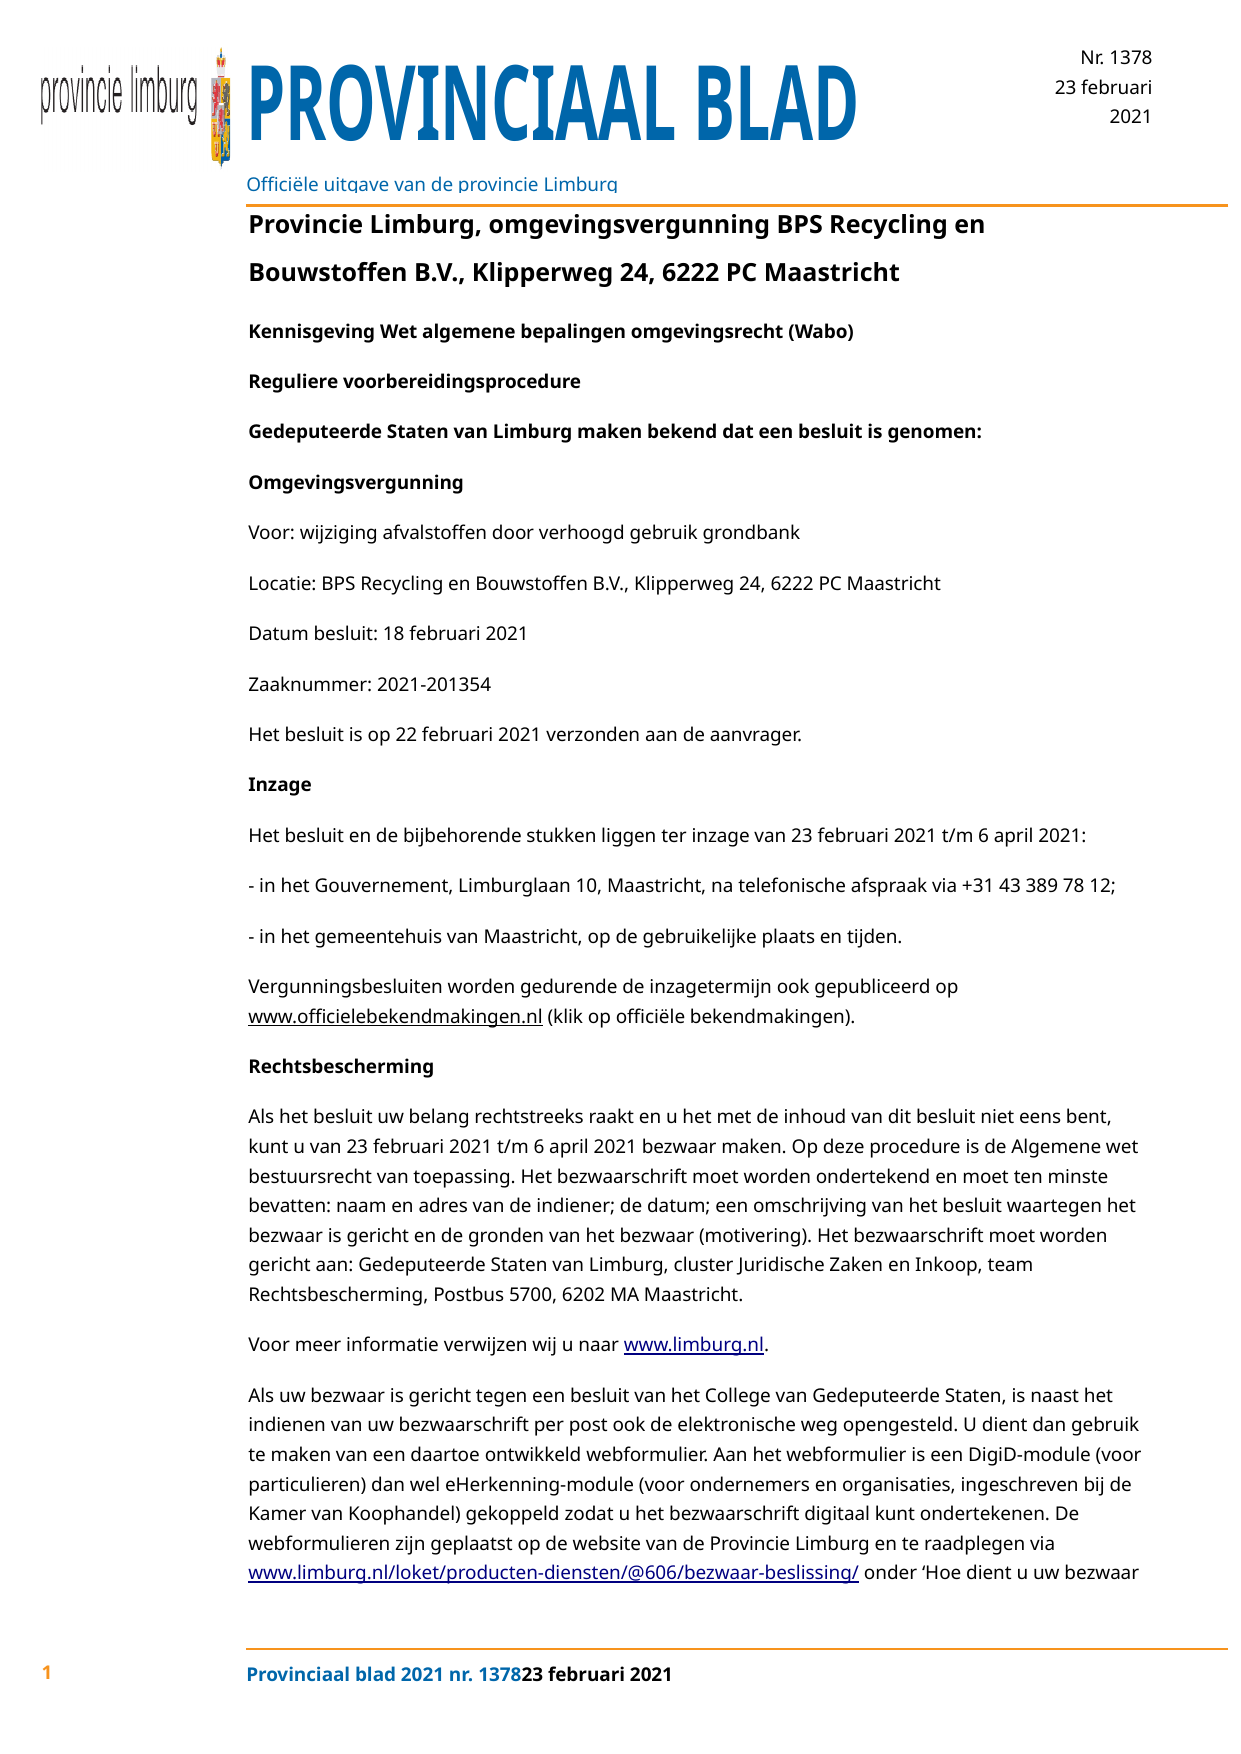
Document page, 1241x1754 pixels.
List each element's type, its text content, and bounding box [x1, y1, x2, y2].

text Het besluit en de bijbehorende stukken liggen ter inzage van 23 februari 2021 t/m 6 april 2021: [248, 822, 1152, 848]
text Als uw bezwaar is gericht tegen een besluit van het College van Gedeputeerde Staten, is naast het indienen van uw bezwaarschrift per post ook de elektronische weg opengesteld. U dient dan gebruik te maken van een daartoe ontwikkeld webformulier. Aan het webformulier is een DigiD-module (voor particulieren) dan wel eHerkenning-module (voor ondernemers en organisaties, ingeschreven bij de Kamer van Koophandel) gekoppeld zodat u het bezwaarschrift digitaal kunt ondertekenen. De webformulieren zijn geplaatst op de website van de Provincie Limburg en te raadplegen via www.limburg.nl/loket/producten-diensten/@606/bezwaar-beslissing/ onder ‘Hoe dient u uw bezwaar [248, 1382, 1152, 1585]
text Het besluit is op 22 februari 2021 verzonden aan de aanvrager. [248, 721, 1152, 747]
text Datum besluit: 18 februari 2021 [248, 620, 1152, 646]
text Inzage [248, 772, 1152, 797]
text Provincie Limburg, omgevingsvergunning BPS Recycling en Bouwstoffen B.V., Klipperweg 24, 6222 PC Maastricht [248, 207, 1152, 288]
text Reguliere voorbereidingsprocedure [248, 368, 1152, 394]
text Gedeputeerde Staten van Limburg maken bekend dat een besluit is genomen: [248, 419, 1152, 444]
text Vergunningsbesluiten worden gedurende de inzagetermijn ook gepubliceerd op www.officielebekendmakingen.nl (klik op officiële bekendmakingen). [248, 973, 1152, 1029]
text Voor: wijziging afvalstoffen door verhoogd gebruik grondbank [248, 519, 1152, 545]
text Zaaknummer: 2021-201354 [248, 671, 1152, 697]
text Voor meer informatie verwijzen wij u naar www.limburg.nl. [248, 1332, 1152, 1357]
text Omgevingsvergunning [248, 469, 1152, 495]
text - in het gemeentehuis van Maastricht, op de gebruikelijke plaats en tijden. [248, 923, 1152, 949]
text - in het Gouvernement, Limburglaan 10, Maastricht, na telefonische afspraak via +31 43 389 78 12; [248, 872, 1152, 898]
text Als het besluit uw belang rechtstreeks raakt en u het met de inhoud van dit besluit niet eens bent, kunt u van 23 februari 2021 t/m 6 april 2021 bezwaar maken. Op deze procedure is de Algemene wet bestuursrecht van toepassing. Het bezwaarschrift moet worden ondertekend en moet ten minste bevatten: naam en adres van de indiener; de datum; een omschrijving van het besluit waartegen het bezwaar is gericht en de gronden van het bezwaar (motivering). Het bezwaarschrift moet worden gericht aan: Gedeputeerde Staten van Limburg, cluster Juridische Zaken en Inkoop, team Rechtsbescherming, Postbus 5700, 6202 MA Maastricht. [248, 1104, 1152, 1307]
text Locatie: BPS Recycling en Bouwstoffen B.V., Klipperweg 24, 6222 PC Maastricht [248, 570, 1152, 596]
picture [41, 47, 231, 172]
text Kennisgeving Wet algemene bepalingen omgevingsrecht (Wabo) [248, 318, 1152, 344]
text Rechtsbescherming [248, 1053, 1152, 1079]
